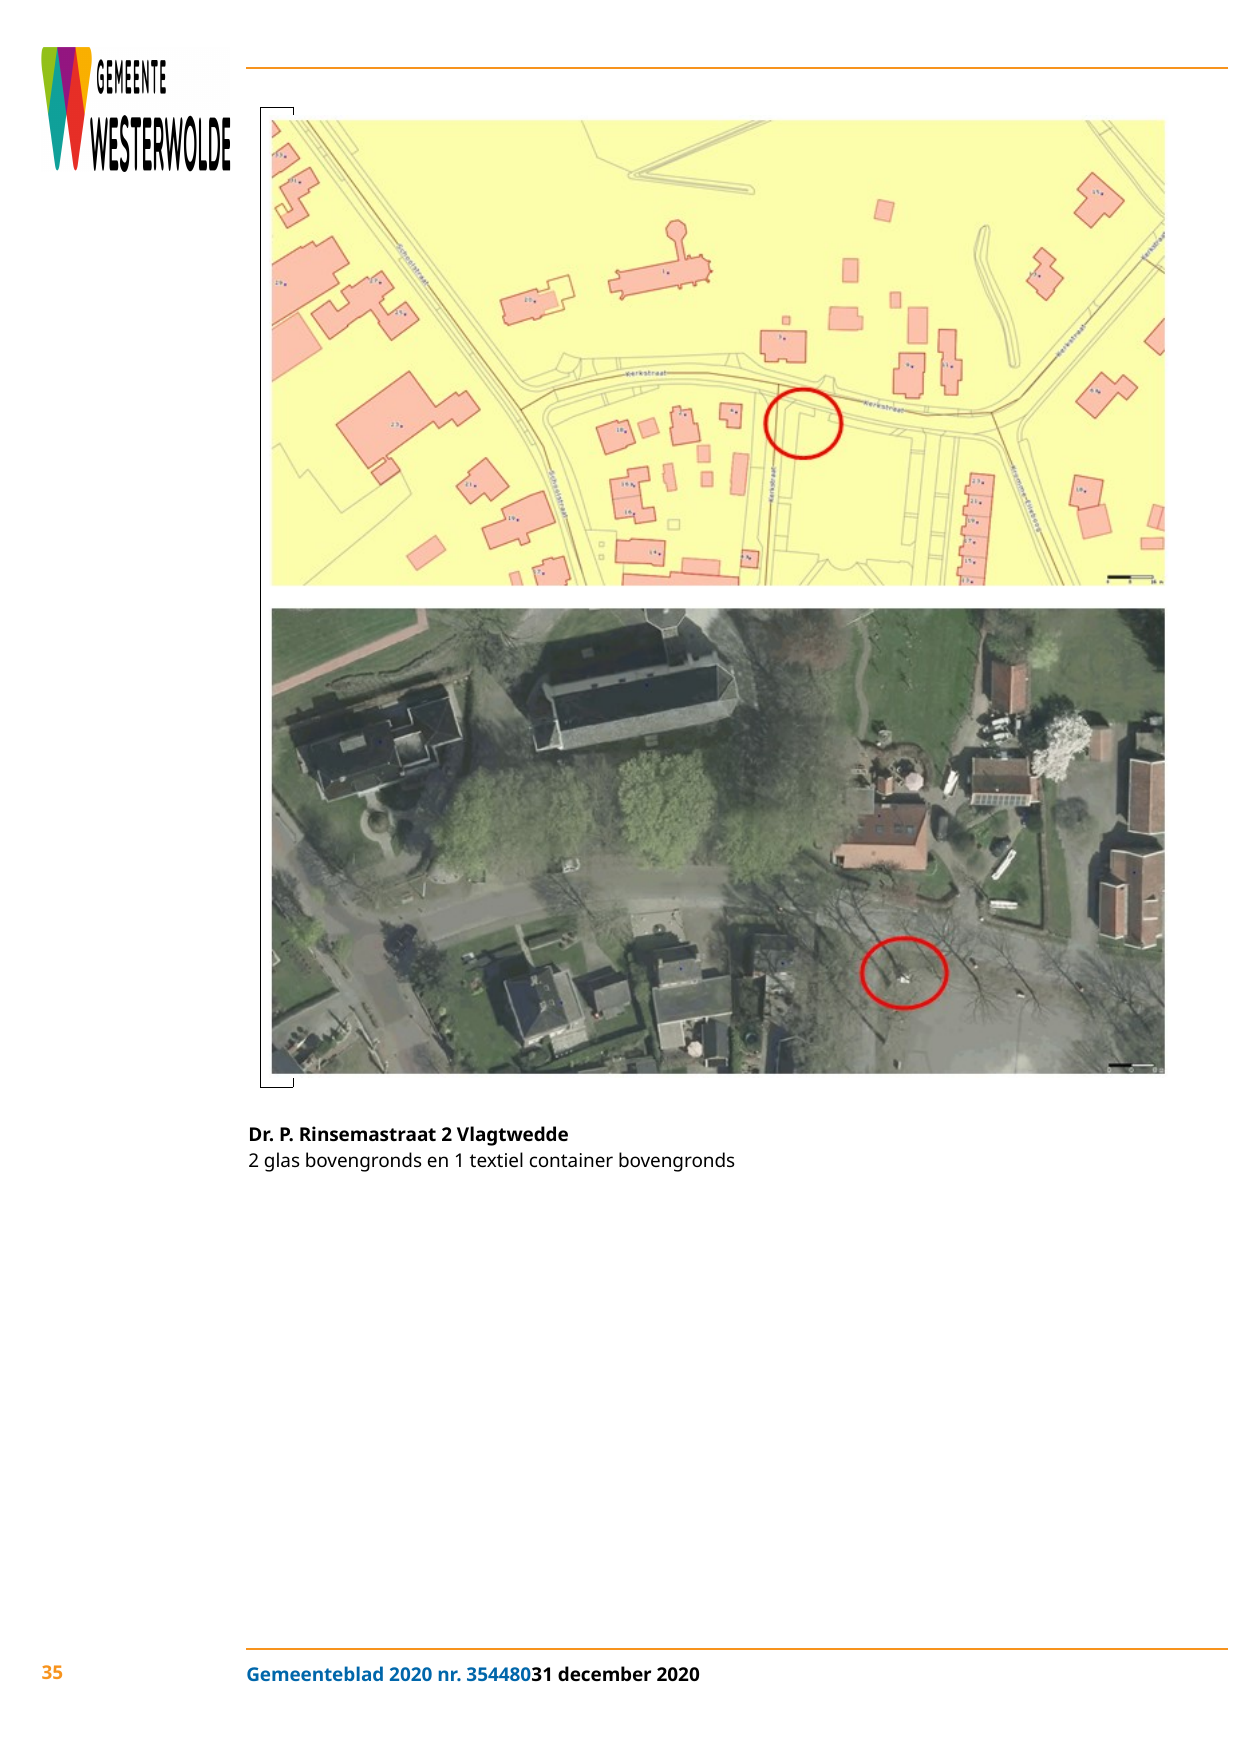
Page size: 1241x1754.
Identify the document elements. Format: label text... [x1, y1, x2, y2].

text Dr. P. Rinsemastraat 2 Vlagtwedde [248, 1122, 1152, 1147]
picture [268, 115, 1173, 1078]
text 2 glas bovengronds en 1 textiel container bovengronds [248, 1147, 1152, 1173]
picture [41, 47, 231, 172]
